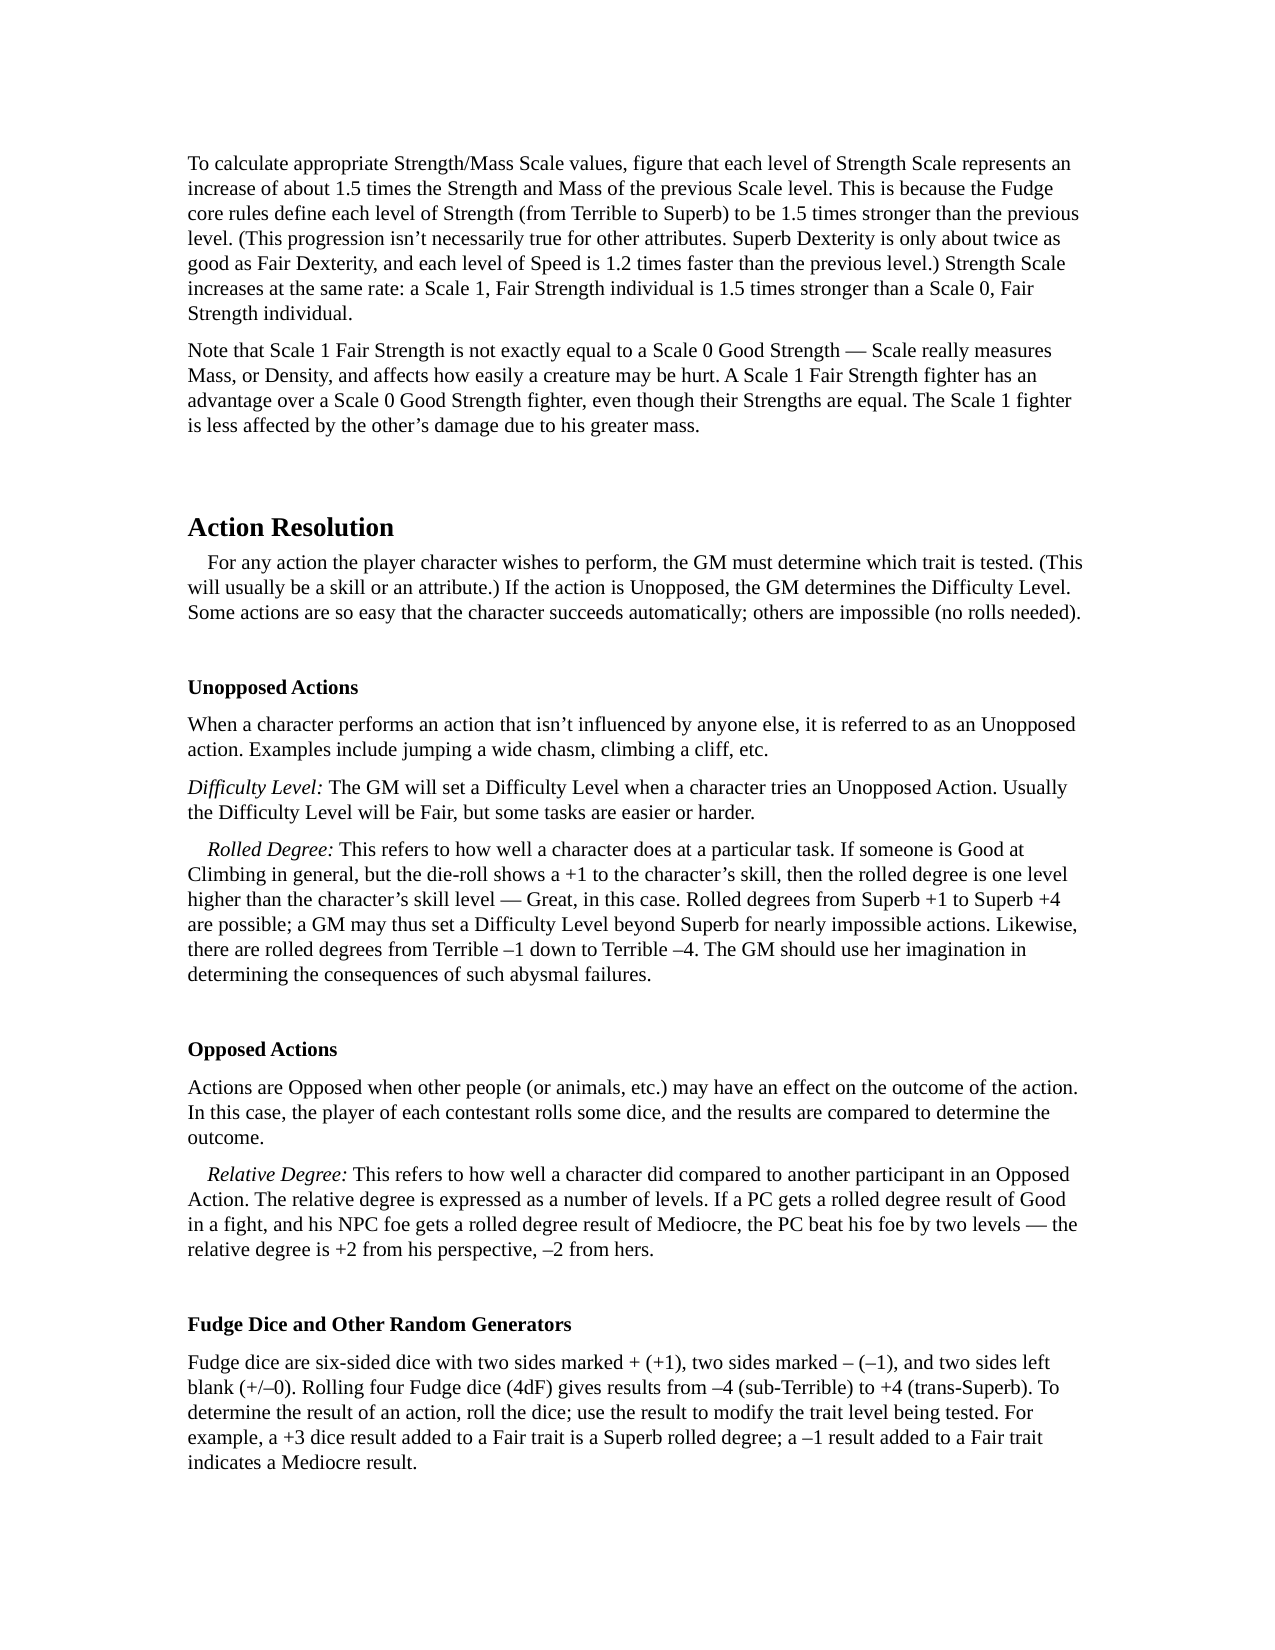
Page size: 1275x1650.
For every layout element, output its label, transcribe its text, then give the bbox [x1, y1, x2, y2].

text Rolled Degree: This refers to how well a character does at a particular task. If someone is Good at Climbing in general, but the die-roll shows a +1 to the character’s skill, then the rolled degree is one level higher than the character’s skill level — Great, in this case. Rolled degrees from Superb +1 to Superb +4 are possible; a GM may thus set a Difficulty Level beyond Superb for nearly impossible actions. Likewise, there are rolled degrees from Terrible –1 down to Terrible –4. The GM should use her imagination in determining the consequences of such abysmal failures. [187, 836, 1087, 986]
text Action Resolution [187, 512, 1087, 542]
text Actions are Opposed when other people (or animals, etc.) may have an effect on the outcome of the action. In this case, the player of each contestant rolls some dice, and the results are compared to determine the outcome. [187, 1074, 1087, 1149]
text When a character performs an action that isn’t influenced by anyone else, it is referred to as an Unopposed action. Examples include jumping a wide chasm, climbing a cliff, etc. [187, 711, 1087, 761]
text Difficulty Level: The GM will set a Difficulty Level when a character tries an Unopposed Action. Usually the Difficulty Level will be Fair, but some tasks are easier or harder. [187, 774, 1087, 824]
text Unopposed Actions [187, 674, 1087, 699]
text Note that Scale 1 Fair Strength is not exactly equal to a Scale 0 Good Strength — Scale really measures Mass, or Density, and affects how easily a creature may be hurt. A Scale 1 Fair Strength fighter has an advantage over a Scale 0 Good Strength fighter, even though their Strengths are equal. The Scale 1 fighter is less affected by the other’s damage due to his greater mass. [187, 337, 1087, 437]
text Fudge Dice and Other Random Generators [187, 1311, 1087, 1336]
text Fudge dice are six-sided dice with two sides marked + (+1), two sides marked – (–1), and two sides left blank (+/–0). Rolling four Fudge dice (4dF) gives results from –4 (sub-Terrible) to +4 (trans-Superb). To determine the result of an action, roll the dice; use the result to modify the trait level being tested. For example, a +3 dice result added to a Fair trait is a Superb rolled degree; a –1 result added to a Fair trait indicates a Mediocre result. [187, 1349, 1087, 1474]
text Relative Degree: This refers to how well a character did compared to another participant in an Opposed Action. The relative degree is expressed as a number of levels. If a PC gets a rolled degree result of Good in a fight, and his NPC foe gets a rolled degree result of Mediocre, the PC beat his foe by two levels — the relative degree is +2 from his perspective, –2 from hers. [187, 1161, 1087, 1261]
text For any action the player character wishes to perform, the GM must determine which trait is tested. (This will usually be a skill or an attribute.) If the action is Unopposed, the GM determines the Difficulty Level. Some actions are so easy that the character succeeds automatically; others are impossible (no rolls needed). [187, 549, 1087, 624]
text To calculate appropriate Strength/Mass Scale values, figure that each level of Strength Scale represents an increase of about 1.5 times the Strength and Mass of the previous Scale level. This is because the Fudge core rules define each level of Strength (from Terrible to Superb) to be 1.5 times stronger than the previous level. (This progression isn’t necessarily true for other attributes. Superb Dexterity is only about twice as good as Fair Dexterity, and each level of Speed is 1.2 times faster than the previous level.) Strength Scale increases at the same rate: a Scale 1, Fair Strength individual is 1.5 times stronger than a Scale 0, Fair Strength individual. [187, 150, 1087, 325]
text Opposed Actions [187, 1036, 1087, 1061]
